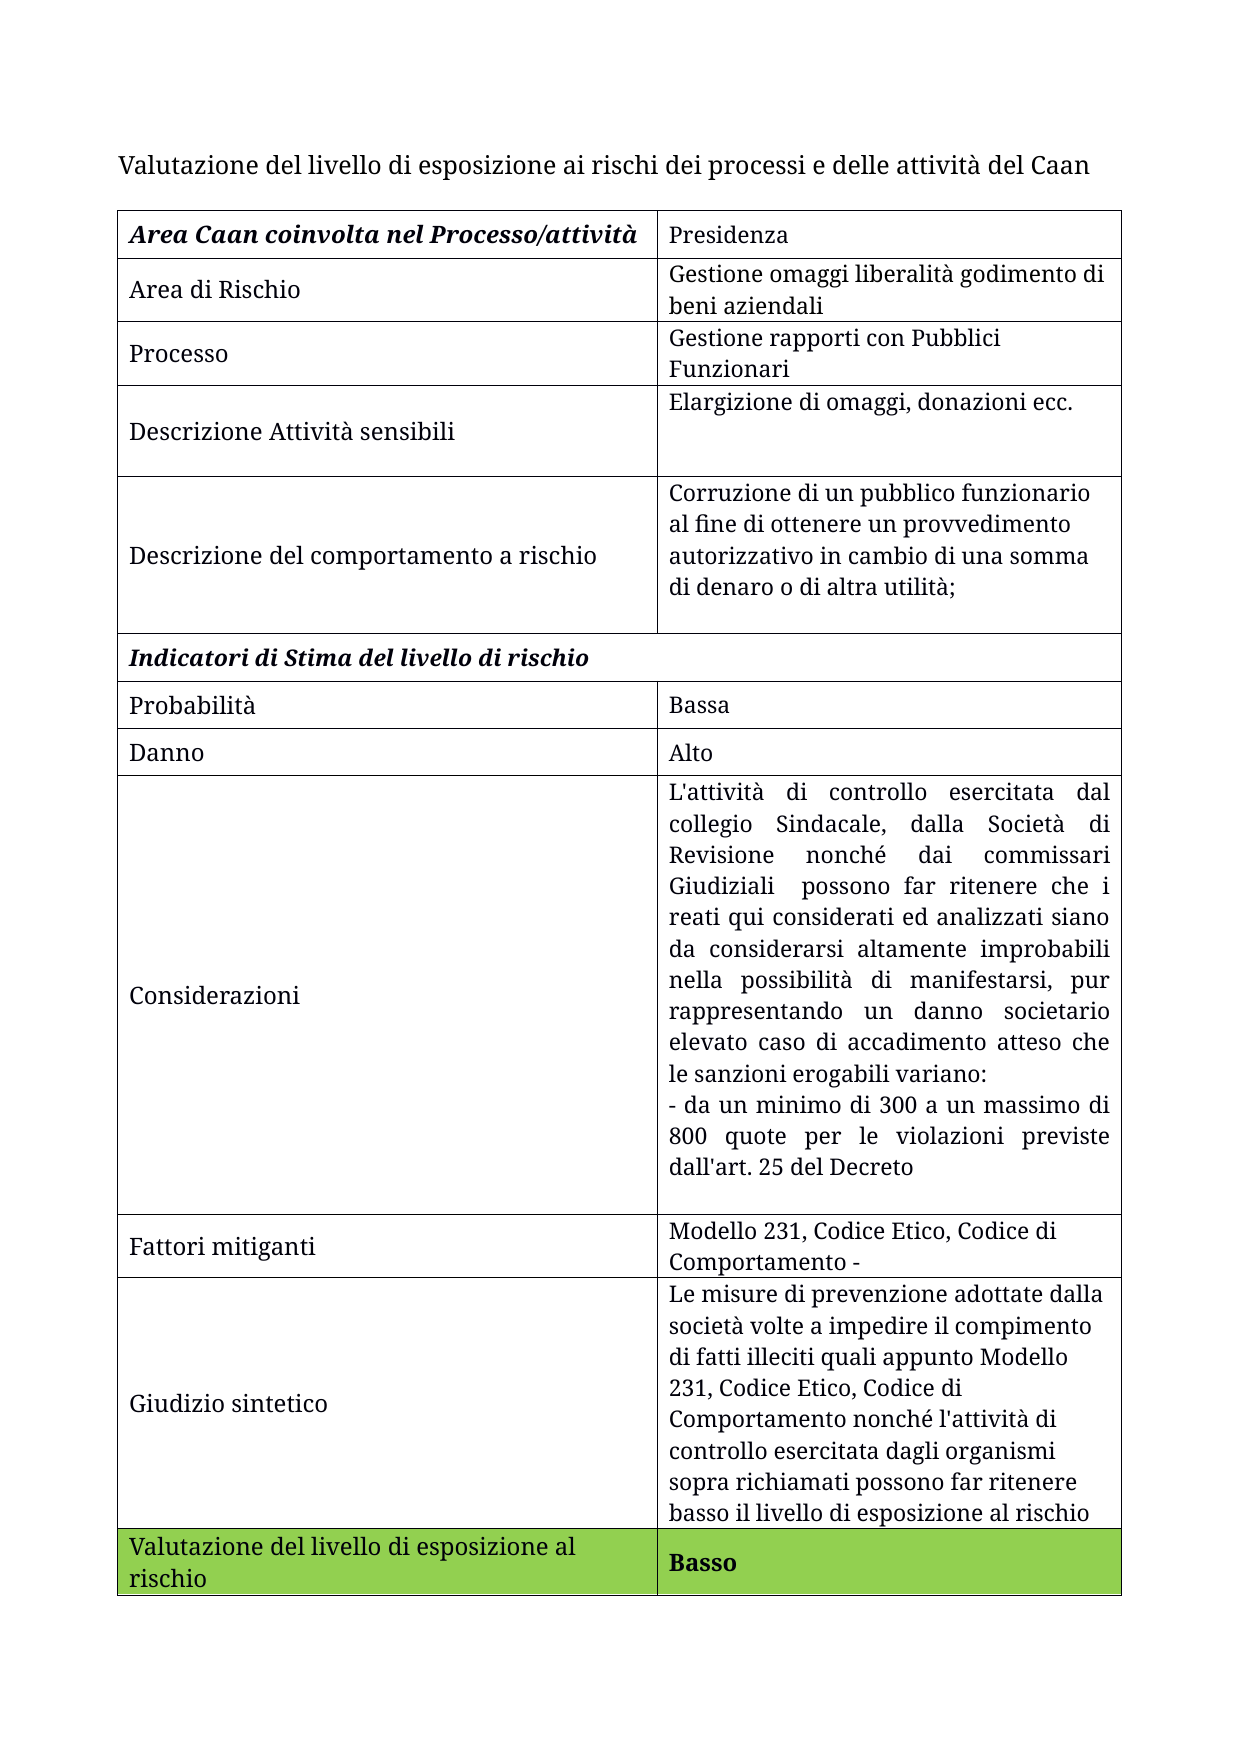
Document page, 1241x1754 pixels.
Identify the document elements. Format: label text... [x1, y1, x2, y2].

table_cell Alto [658, 729, 1121, 775]
table_cell Bassa [658, 682, 1121, 728]
table_cell Le misure di prevenzione adottate dalla società volte a impedire il compimento di fatti illeciti quali appunto Modello 231, Codice Etico, Codice di Comportamento nonché l'attività di controllo esercitata dagli organismi sopra richiamati possono far ritenere basso il livello di esposizione al rischio [658, 1278, 1121, 1528]
table_header Presidenza [658, 211, 1121, 257]
table_cell Area di Rischio [118, 259, 657, 321]
table_cell Gestione omaggi liberalità godimento di beni aziendali [658, 259, 1121, 321]
table_cell Corruzione di un pubblico funzionario al fine di ottenere un provvedimento autorizzativo in cambio di una somma di denaro o di altra utilità; [658, 477, 1121, 633]
table_cell Valutazione del livello di esposizione al rischio [118, 1529, 657, 1594]
text Valutazione del livello di esposizione ai rischi dei processi e delle attività del Caan [118, 148, 1122, 182]
table_cell Indicatori di Stima del livello di rischio [118, 634, 1121, 681]
table_cell Modello 231, Codice Etico, Codice di Comportamento - [658, 1215, 1121, 1277]
table_header Area Caan coinvolta nel Processo/attività [118, 211, 657, 257]
table_cell Danno [118, 729, 657, 775]
table_cell Basso [658, 1529, 1121, 1594]
table_cell Considerazioni [118, 776, 657, 1214]
table_cell Descrizione Attività sensibili [118, 386, 657, 476]
table_cell Probabilità [118, 682, 657, 728]
table_cell Processo [118, 322, 657, 384]
table_cell L'attività di controllo esercitata dal collegio Sindacale, dalla Società di Revisione nonché dai commissari Giudiziali possono far ritenere che i reati qui considerati ed analizzati siano da considerarsi altamente improbabili nella possibilità di manifestarsi, pur rappresentando un danno societario elevato caso di accadimento atteso che le sanzioni erogabili variano: - da un minimo di 300 a un massimo di 800 quote per le violazioni previste dall'art. 25 del Decreto [658, 776, 1121, 1214]
table_cell Elargizione di omaggi, donazioni ecc. [658, 386, 1121, 476]
table_cell Gestione rapporti con Pubblici Funzionari [658, 322, 1121, 384]
table_cell Giudizio sintetico [118, 1278, 657, 1528]
table_cell Fattori mitiganti [118, 1215, 657, 1277]
table_cell Descrizione del comportamento a rischio [118, 477, 657, 633]
